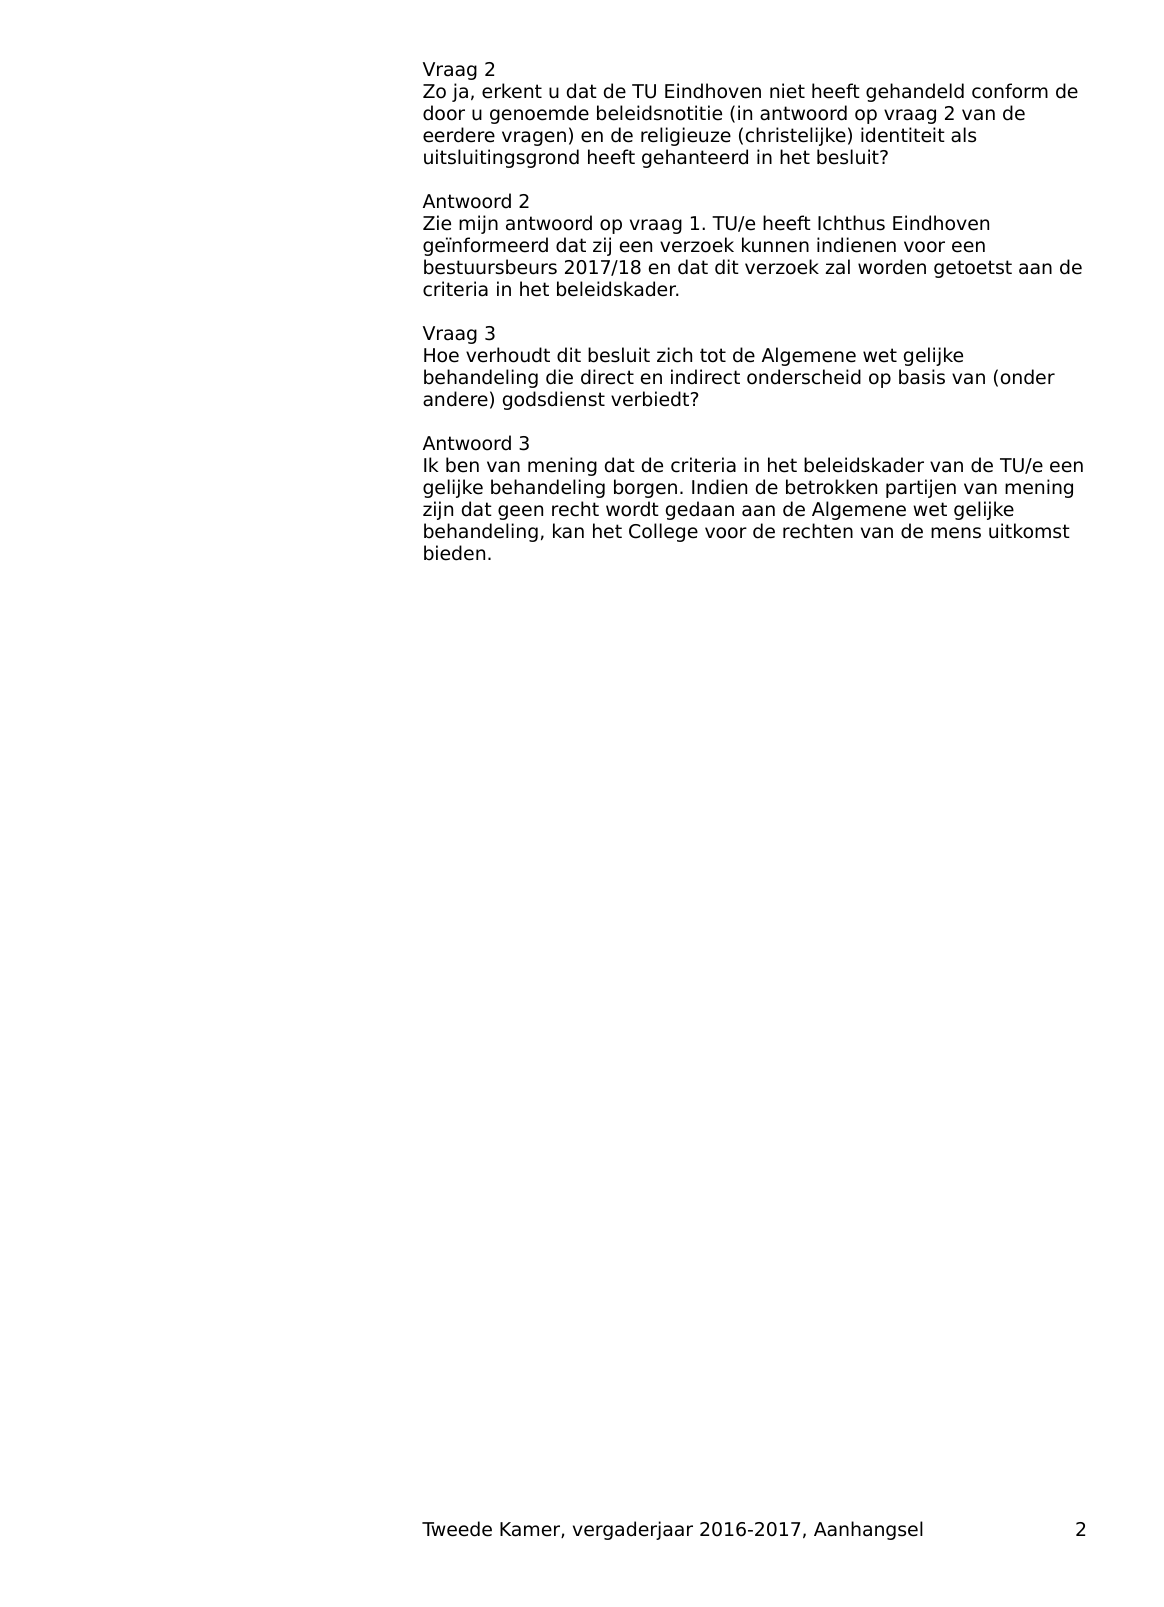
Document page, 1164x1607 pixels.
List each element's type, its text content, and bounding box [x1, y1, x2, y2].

text Hoe verhoudt dit besluit zich tot de Algemene wet gelijke behandeling die direct en indirect onderscheid op basis van (onder andere) godsdienst verbiedt? [422, 345, 1087, 411]
text Vraag 3 [422, 323, 1087, 345]
text Antwoord 2 [422, 191, 1087, 213]
text Zie mijn antwoord op vraag 1. TU/e heeft Ichthus Eindhoven geïnformeerd dat zij een verzoek kunnen indienen voor een bestuursbeurs 2017/18 en dat dit verzoek zal worden getoetst aan de criteria in het beleidskader. [422, 213, 1087, 301]
text Antwoord 3 [422, 433, 1087, 455]
text Zo ja, erkent u dat de TU Eindhoven niet heeft gehandeld conform de door u genoemde beleidsnotitie (in antwoord op vraag 2 van de eerdere vragen) en de religieuze (christelijke) identiteit als uitsluitingsgrond heeft gehanteerd in het besluit? [422, 81, 1087, 169]
text Ik ben van mening dat de criteria in het beleidskader van de TU/e een gelijke behandeling borgen. Indien de betrokken partijen van mening zijn dat geen recht wordt gedaan aan de Algemene wet gelijke behandeling, kan het College voor de rechten van de mens uitkomst bieden. [422, 455, 1087, 565]
text Vraag 2 [422, 59, 1087, 81]
